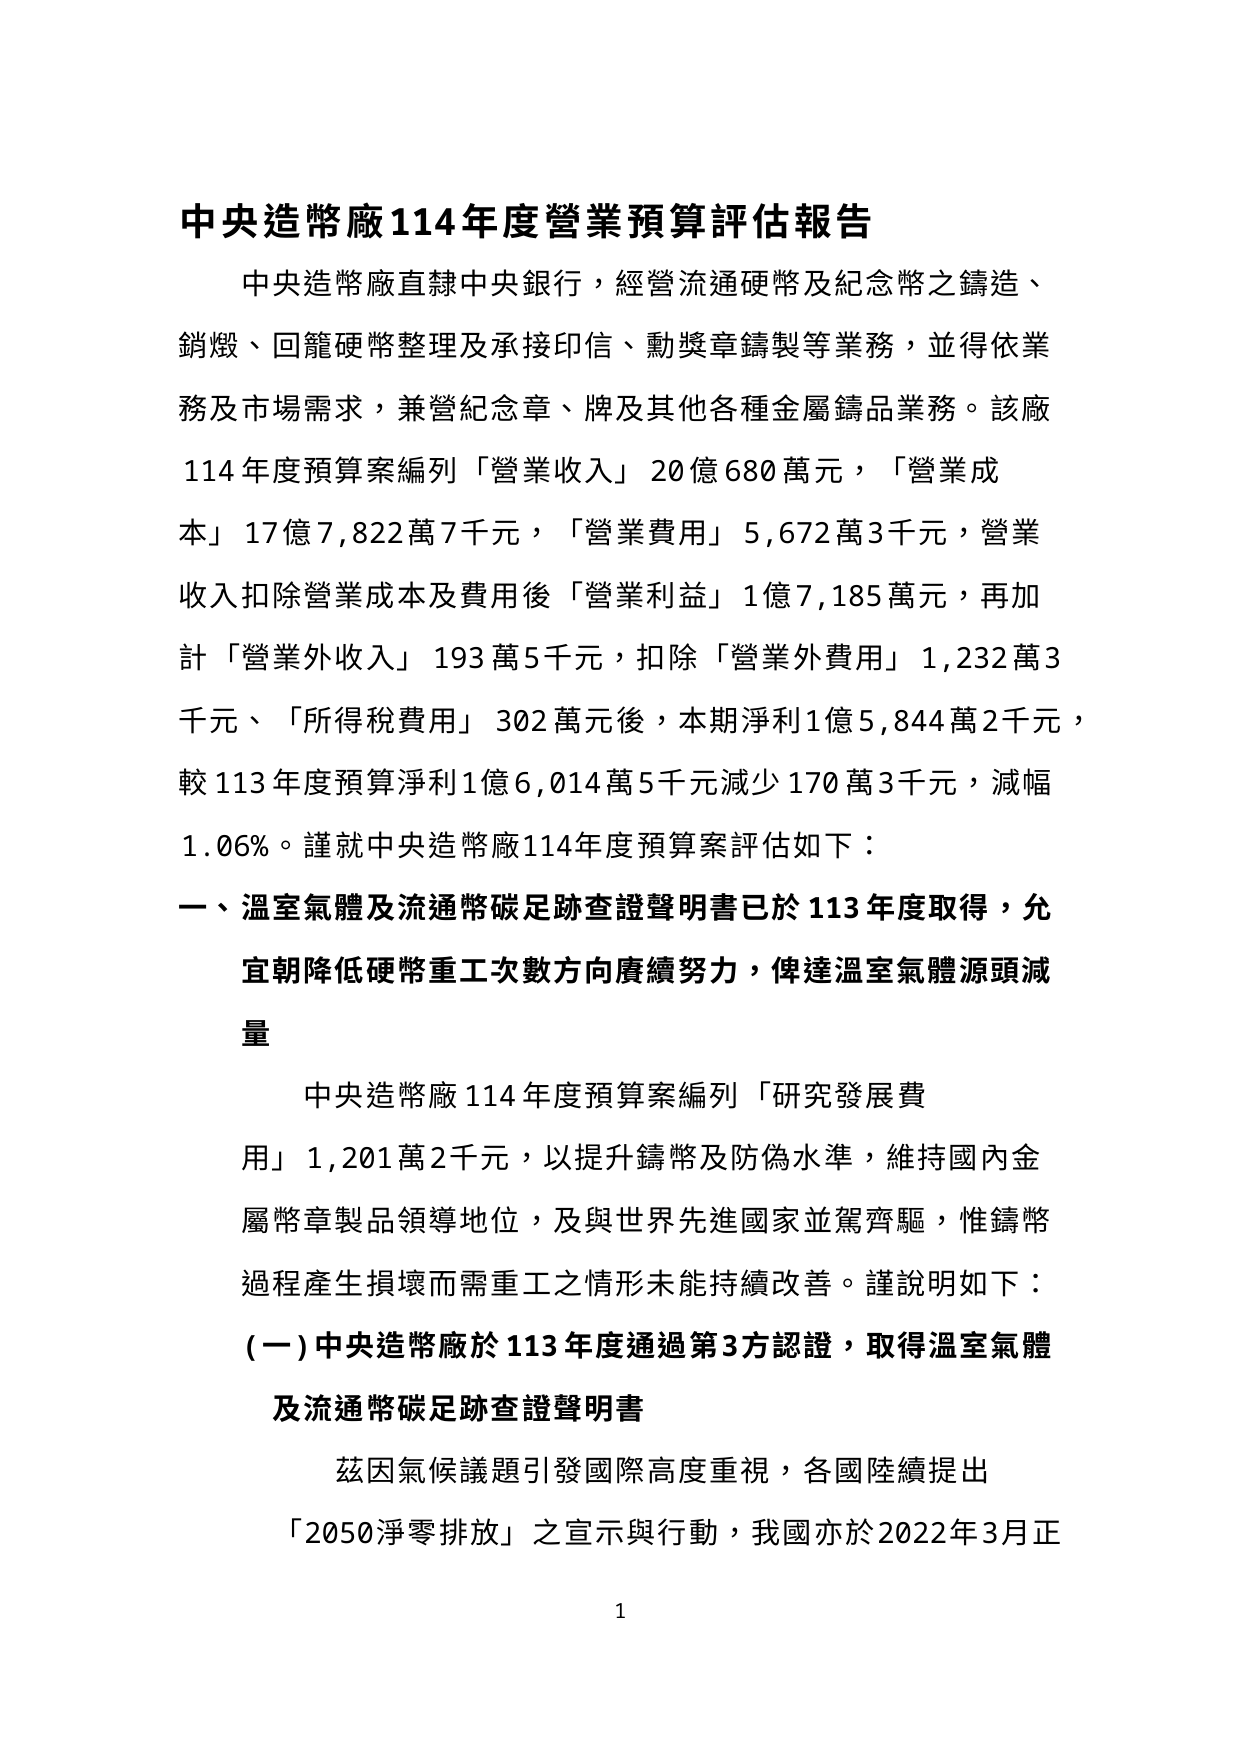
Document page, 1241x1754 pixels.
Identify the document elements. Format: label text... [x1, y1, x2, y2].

text 中央造幣廠直隸中央銀行，經營流通硬幣及紀念幣之鑄造、銷燬、回籠硬幣整理及承接印信、勳獎章鑄製等業務，並得依業務及市場需求，兼營紀念章、牌及其他各種金屬鑄品業務。該廠114年度預算案編列「營業收入」20億680萬元，「營業成本」17億7,822萬7千元，「營業費用」5,672萬3千元，營業收入扣除營業成本及費用後「營業利益」1億7,185萬元，再加計「營業外收入」193萬5千元，扣除「營業外費用」1,232萬3千元、「所得稅費用」302萬元後，本期淨利1億5,844萬2千元，較113年度預算淨利1億6,014萬5千元減少170萬3千元，減幅1.06%。謹就中央造幣廠114年度預算案評估如下： [177, 240, 1063, 865]
text (一)中央造幣廠於113年度通過第3方認證，取得溫室氣體及流通幣碳足跡查證聲明書 [236, 1302, 1063, 1427]
text 茲因氣候議題引發國際高度重視，各國陸續提出「2050淨零排放」之宣示與行動，我國亦於2022年3月正 [266, 1427, 1063, 1552]
text 中央造幣廠114年度營業預算評估報告 [177, 177, 1063, 240]
text 一、溫室氣體及流通幣碳足跡查證聲明書已於113年度取得，允宜朝降低硬幣重工次數方向賡續努力，俾達溫室氣體源頭減量 [177, 865, 1063, 1052]
text 中央造幣廠114年度預算案編列「研究發展費用」1,201萬2千元，以提升鑄幣及防偽水準，維持國內金屬幣章製品領導地位，及與世界先進國家並駕齊驅，惟鑄幣過程產生損壞而需重工之情形未能持續改善。謹說明如下： [236, 1052, 1063, 1302]
